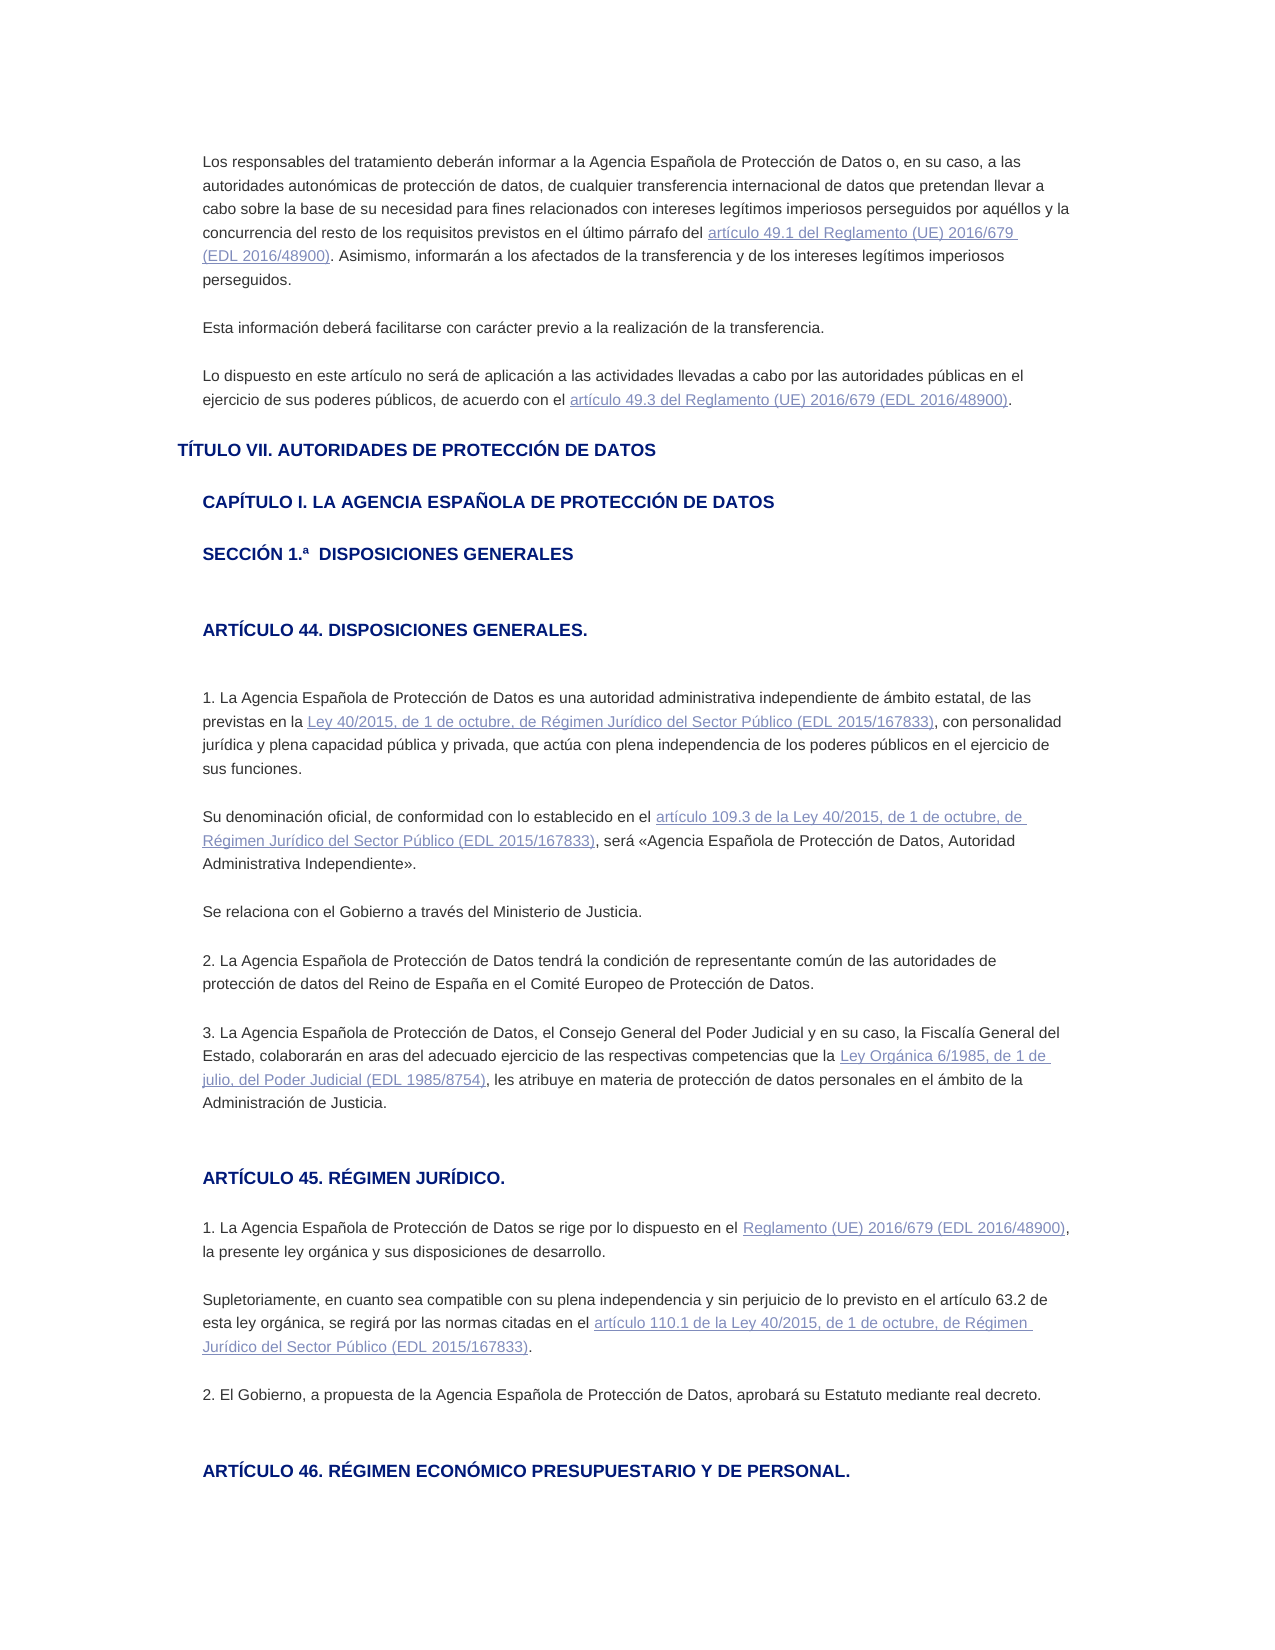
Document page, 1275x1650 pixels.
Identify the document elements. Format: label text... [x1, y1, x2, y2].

text TÍTULO VII. Autoridades de protección de datos [177, 433, 1098, 460]
text 1. La Agencia Española de Protección de Datos se rige por lo dispuesto en el Reglamento (UE) 2016/679 (EDL 2016/48900), la presente ley orgánica y sus disposiciones de desarrollo. [202, 1213, 1073, 1260]
text 2. La Agencia Española de Protección de Datos tendrá la condición de representante común de las autoridades de protección de datos del Reino de España en el Comité Europeo de Protección de Datos. [202, 946, 1073, 993]
text Su denominación oficial, de conformidad con lo establecido en el artículo 109.3 de la Ley 40/2015, de 1 de octubre, de Régimen Jurídico del Sector Público (EDL 2015/167833), será «Agencia Española de Protección de Datos, Autoridad Administrativa Independiente». [202, 802, 1073, 873]
text Los responsables del tratamiento deberán informar a la Agencia Española de Protección de Datos o, en su caso, a las autoridades autonómicas de protección de datos, de cualquier transferencia internacional de datos que pretendan llevar a cabo sobre la base de su necesidad para fines relacionados con intereses legítimos imperiosos perseguidos por aquéllos y la concurrencia del resto de los requisitos previstos en el último párrafo del artículo 49.1 del Reglamento (UE) 2016/679 (EDL 2016/48900). Asimismo, informarán a los afectados de la transferencia y de los intereses legítimos imperiosos perseguidos. [202, 148, 1073, 288]
text Se relaciona con el Gobierno a través del Ministerio de Justicia. [202, 898, 1073, 921]
text Esta información deberá facilitarse con carácter previo a la realización de la transferencia. [202, 313, 1073, 337]
text Artículo 46. Régimen económico presupuestario y de personal. [202, 1454, 1098, 1481]
text 1. La Agencia Española de Protección de Datos es una autoridad administrativa independiente de ámbito estatal, de las previstas en la Ley 40/2015, de 1 de octubre, de Régimen Jurídico del Sector Público (EDL 2015/167833), con personalidad jurídica y plena capacidad pública y privada, que actúa con plena independencia de los poderes públicos en el ejercicio de sus funciones. [202, 684, 1073, 777]
text Artículo 45. Régimen jurídico. [202, 1162, 1098, 1188]
text Lo dispuesto en este artículo no será de aplicación a las actividades llevadas a cabo por las autoridades públicas en el ejercicio de sus poderes públicos, de acuerdo con el artículo 49.3 del Reglamento (UE) 2016/679 (EDL 2016/48900). [202, 362, 1073, 408]
text Sección 1.ª Disposiciones generales [202, 537, 1073, 564]
text Artículo 44. Disposiciones generales. [202, 614, 1098, 641]
text COMPARATIVA MODIFICACIONES [202, 666, 1098, 684]
text 3. La Agencia Española de Protección de Datos, el Consejo General del Poder Judicial y en su caso, la Fiscalía General del Estado, colaborarán en aras del adecuado ejercicio de las respectivas competencias que la Ley Orgánica 6/1985, de 1 de julio, del Poder Judicial (EDL 1985/8754), les atribuye en materia de protección de datos personales en el ámbito de la Administración de Justicia. [202, 1018, 1073, 1112]
text Supletoriamente, en cuanto sea compatible con su plena independencia y sin perjuicio de lo previsto en el artículo 63.2 de esta ley orgánica, se regirá por las normas citadas en el artículo 110.1 de la Ley 40/2015, de 1 de octubre, de Régimen Jurídico del Sector Público (EDL 2015/167833). [202, 1285, 1073, 1356]
text CAPÍTULO I. La Agencia Española de Protección de Datos [202, 485, 1073, 512]
text 2. El Gobierno, a propuesta de la Agencia Española de Protección de Datos, aprobará su Estatuto mediante real decreto. [202, 1381, 1073, 1404]
